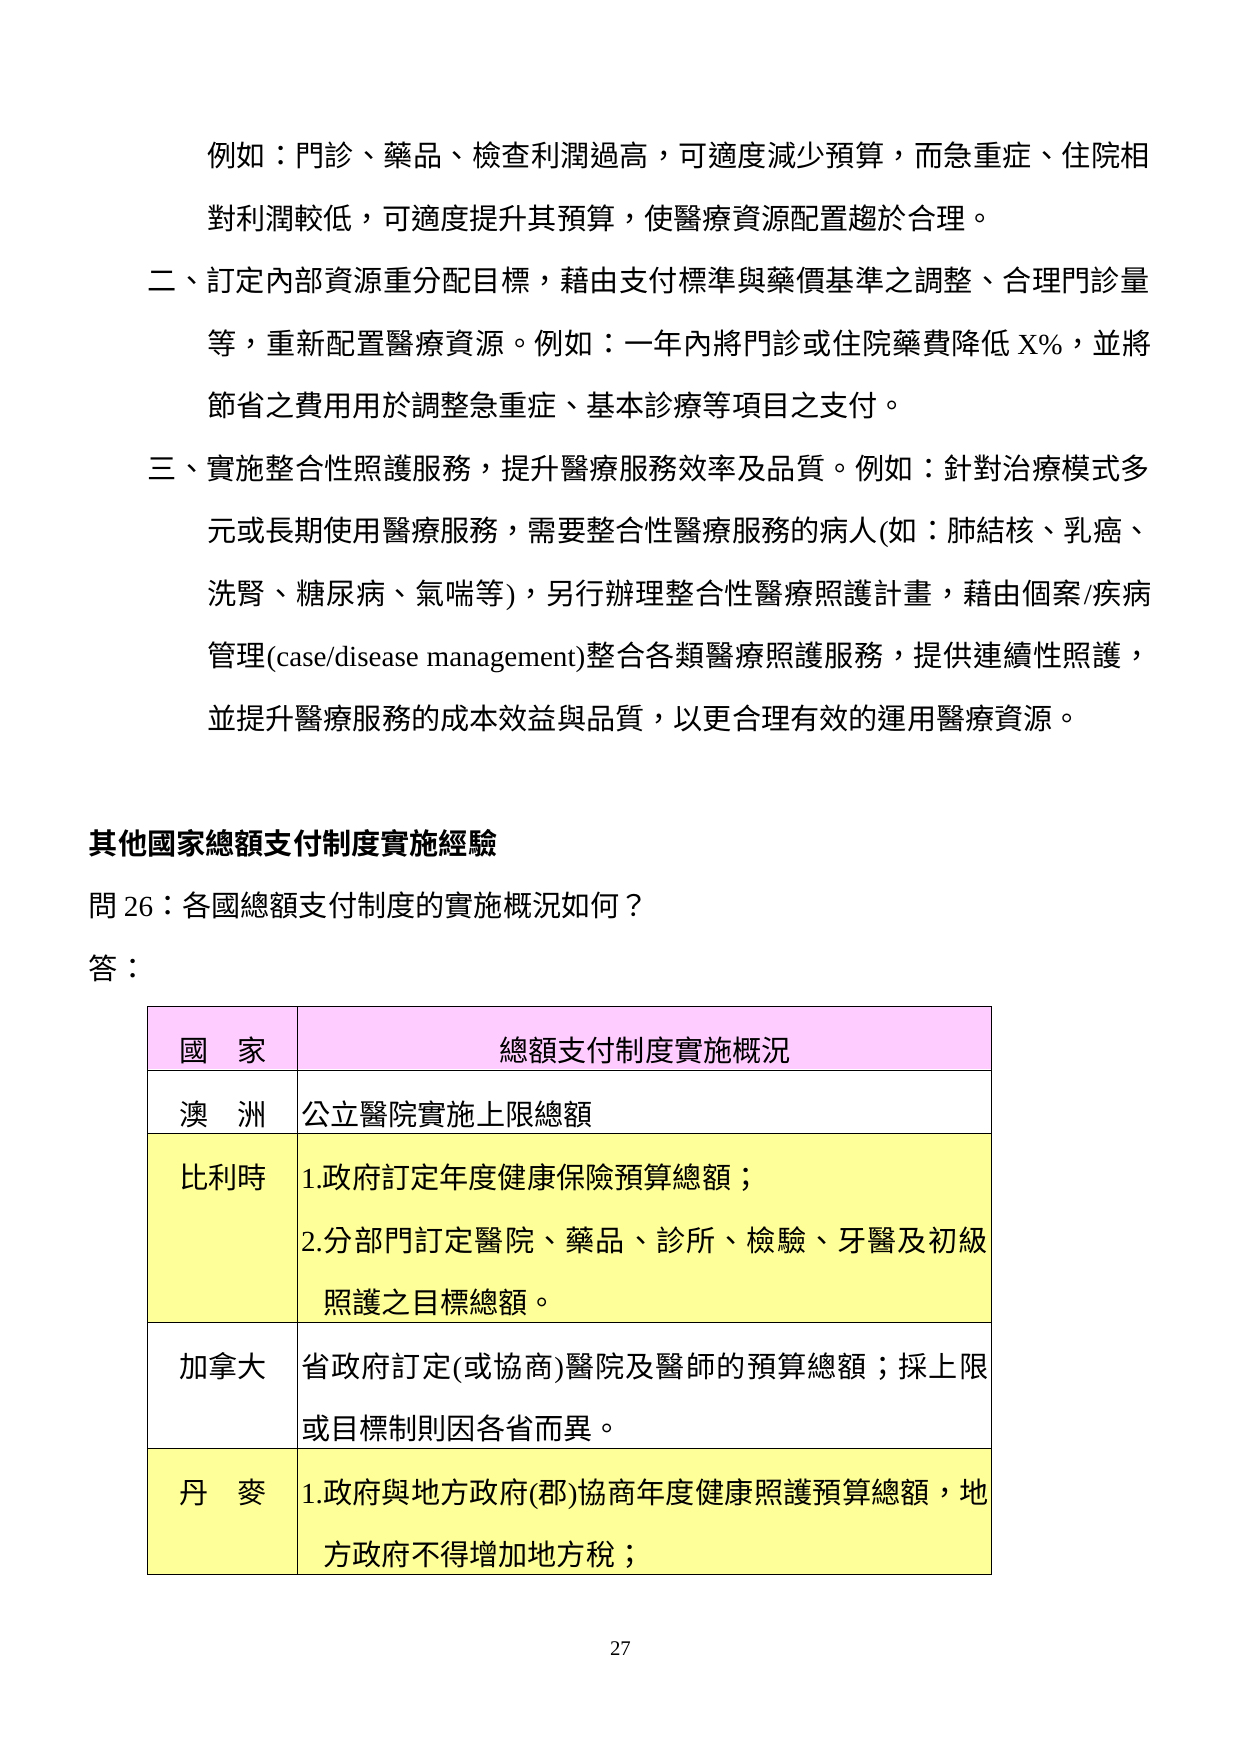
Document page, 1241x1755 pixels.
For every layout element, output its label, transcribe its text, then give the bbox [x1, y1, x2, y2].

text 其他國家總額支付制度實施經驗 [89, 800, 1152, 862]
table_cell 加拿大 [148, 1323, 297, 1448]
table_cell 澳 洲 [148, 1071, 297, 1133]
text 問26：各國總額支付制度的實施概況如何？ [89, 862, 1152, 925]
text 二、訂定內部資源重分配目標，藉由支付標準與藥價基準之調整、合理門診量等，重新配置醫療資源。例如：一年內將門診或住院藥費降低X%，並將節省之費用用於調整急重症、基本診療等項目之支付。 [147, 237, 1152, 425]
table_header 國 家 [148, 1007, 297, 1069]
table_cell 比利時 [148, 1134, 297, 1322]
table_header 總額支付制度實施概況 [298, 1007, 991, 1069]
table_cell 1.政府訂定年度健康保險預算總額； 2.分部門訂定醫院、藥品、診所、檢驗、牙醫及初級照護之目標總額。 [298, 1134, 991, 1322]
table_cell 省政府訂定(或協商)醫院及醫師的預算總額；採上限或目標制則因各省而異。 [298, 1323, 991, 1448]
text 答： [89, 925, 1152, 987]
table_cell 1.政府與地方政府(郡)協商年度健康照護預算總額，地方政府不得增加地方稅； [298, 1449, 991, 1574]
table_cell 公立醫院實施上限總額 [298, 1071, 991, 1133]
text 三、實施整合性照護服務，提升醫療服務效率及品質。例如：針對治療模式多元或長期使用醫療服務，需要整合性醫療服務的病人(如：肺結核、乳癌、洗腎、糖尿病、氣喘等)，另行辦理整合性醫療照護計畫，藉由個案/疾病管理(case/disease management)整合各類醫療照護服務，提供連續性照護，並提升醫療服務的成本效益與品質，以更合理有效的運用醫療資源。 [147, 425, 1152, 737]
text 例如：門診、藥品、檢查利潤過高，可適度減少預算，而急重症、住院相對利潤較低，可適度提升其預算，使醫療資源配置趨於合理。 [147, 112, 1152, 237]
table_cell 丹 麥 [148, 1449, 297, 1574]
